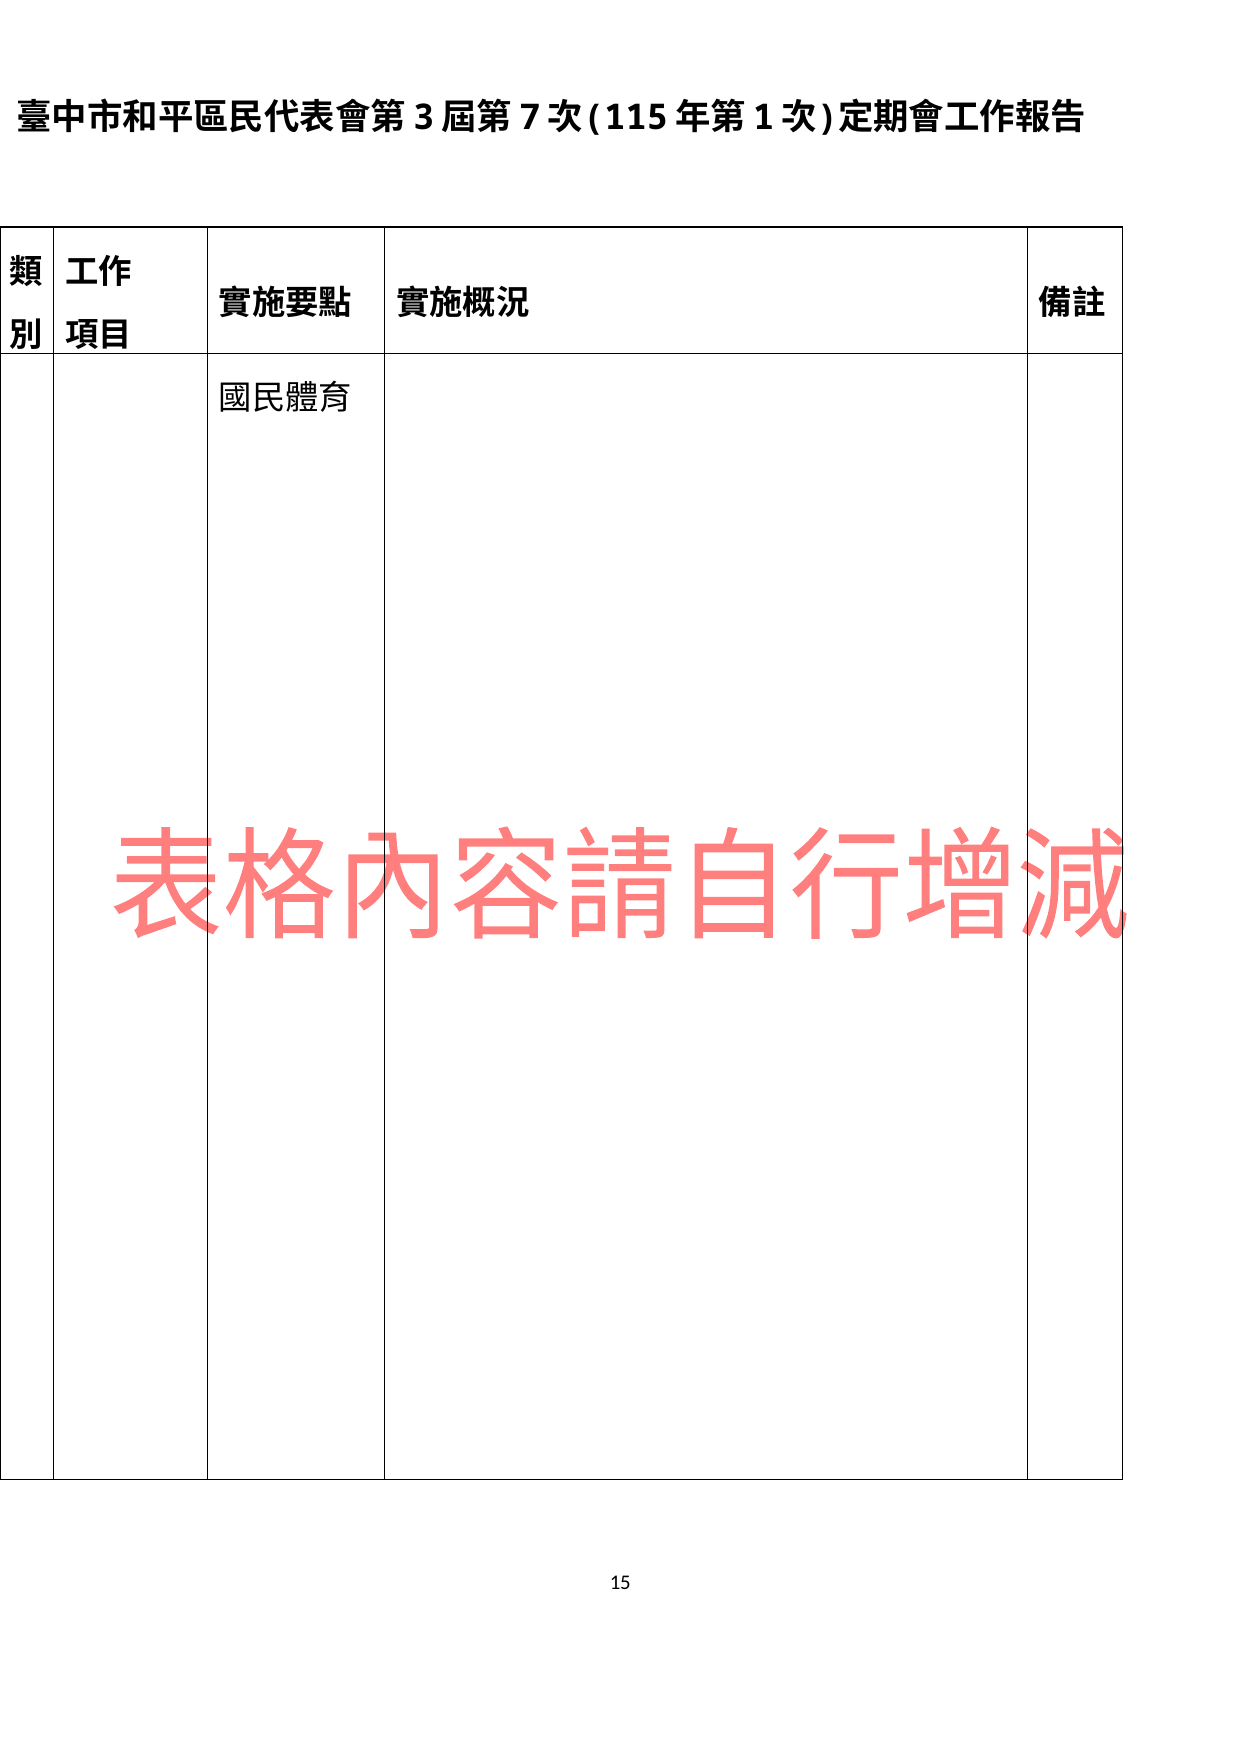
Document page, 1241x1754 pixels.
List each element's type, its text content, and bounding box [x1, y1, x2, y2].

table_cell [385, 841, 389, 854]
table_cell [1028, 354, 1122, 1478]
table_cell [1102, 855, 1122, 892]
table_header 實施要點 [208, 228, 384, 352]
table_header 類別 [1, 228, 53, 352]
table_cell [54, 354, 207, 1478]
table_cell [1108, 871, 1122, 927]
table_cell [1, 354, 53, 1478]
table_cell 國民體育 [208, 354, 384, 1478]
table_header 備註 [1028, 228, 1122, 352]
table_cell [385, 354, 1027, 1478]
table_header 實施概況 [385, 228, 1027, 352]
table_header 工作 項目 [54, 228, 207, 352]
